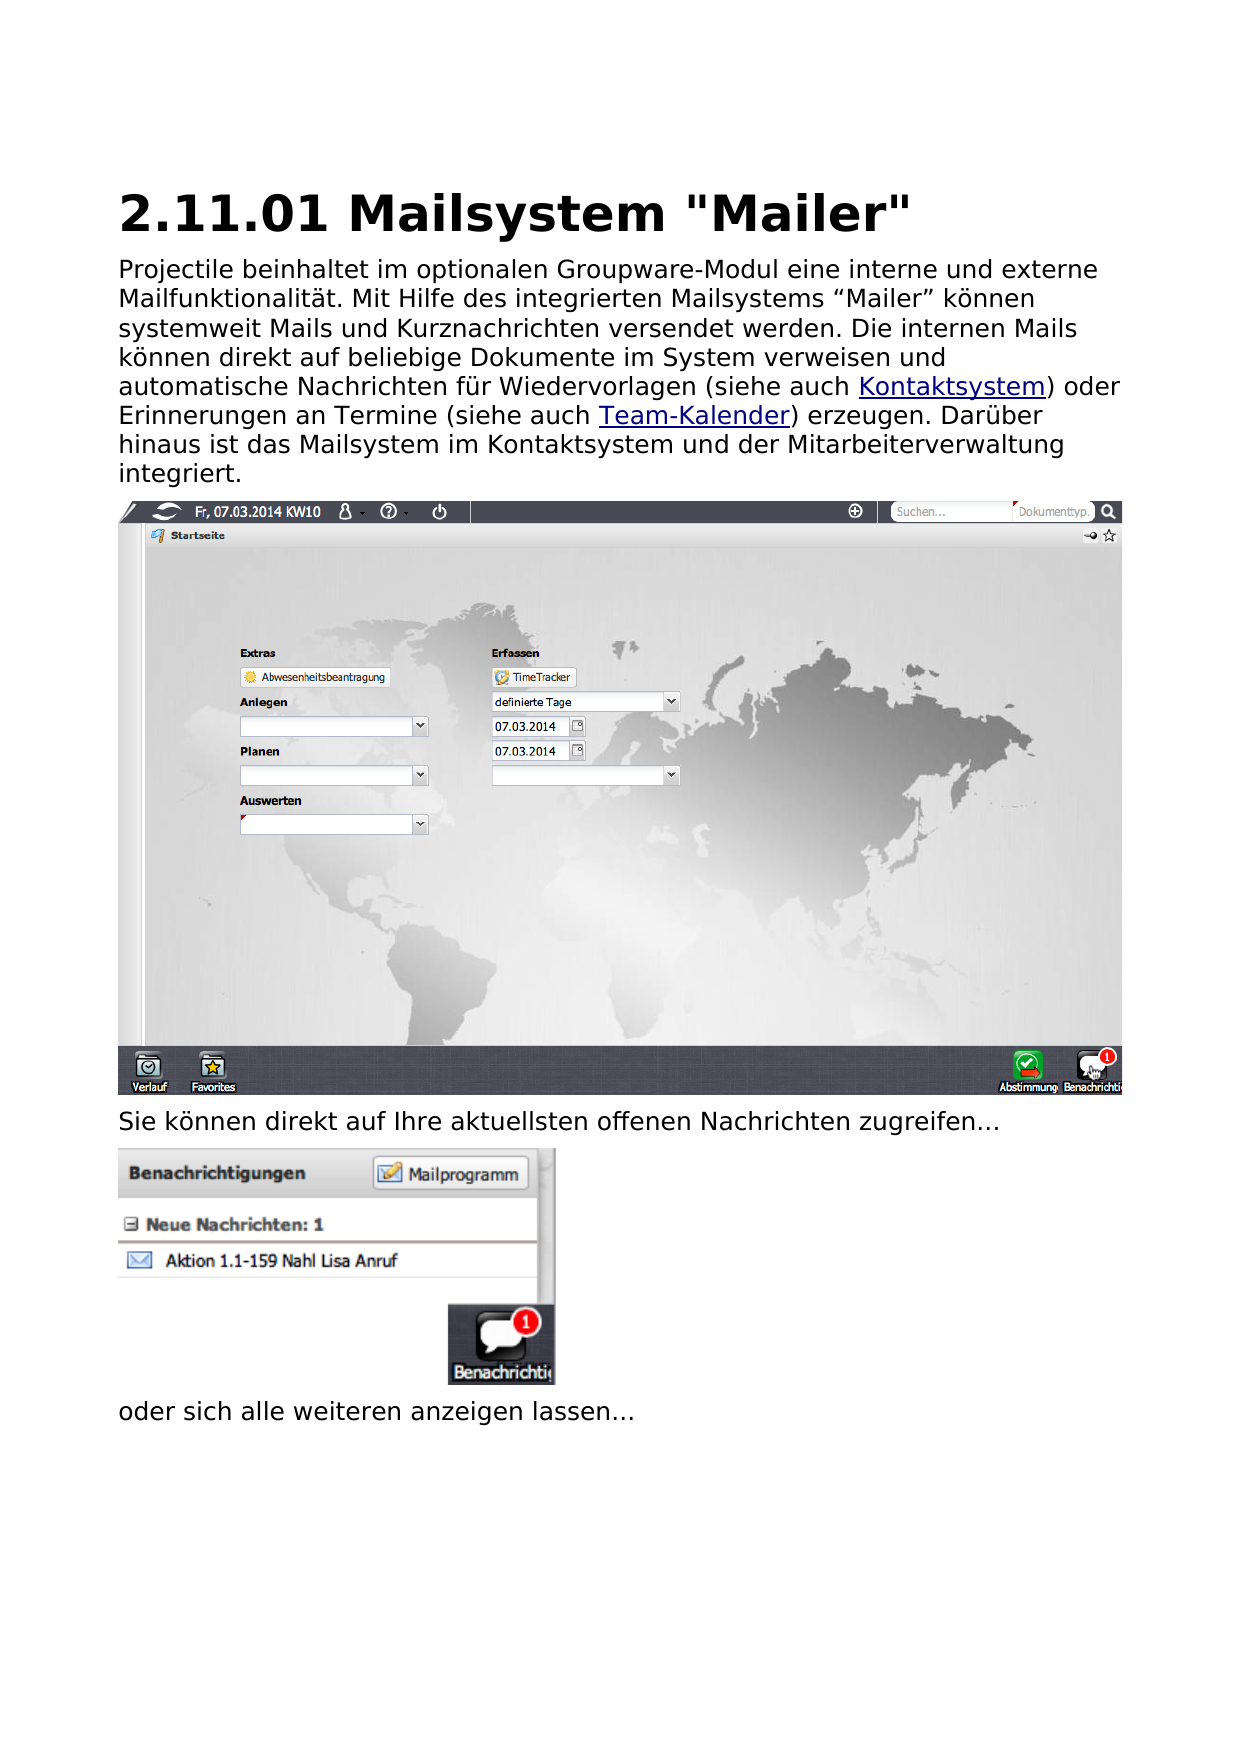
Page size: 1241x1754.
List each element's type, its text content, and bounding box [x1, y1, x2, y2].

text Projectile beinhaltet im optionalen Groupware-Modul eine interne und externe Mailfunktionalität. Mit Hilfe des integrierten Mailsystems “Mailer” können systemweit Mails und Kurznachrichten versendet werden. Die internen Mails können direkt auf beliebige Dokumente im System verweisen und automatische Nachrichten für Wiedervorlagen (siehe auch Kontaktsystem) oder Erinnerungen an Termine (siehe auch Team-Kalender) erzeugen. Darüber hinaus ist das Mailsystem im Kontaktsystem und der Mitarbeiterverwaltung integriert. [118, 256, 1122, 489]
picture [118, 1148, 556, 1385]
text Sie können direkt auf Ihre aktuellsten offenen Nachrichten zugreifen... [118, 1107, 1122, 1136]
text oder sich alle weiteren anzeigen lassen... [118, 1397, 1122, 1427]
subtitle 2.11.01 Mailsystem "Mailer" [118, 185, 1122, 243]
picture [118, 501, 1123, 1095]
